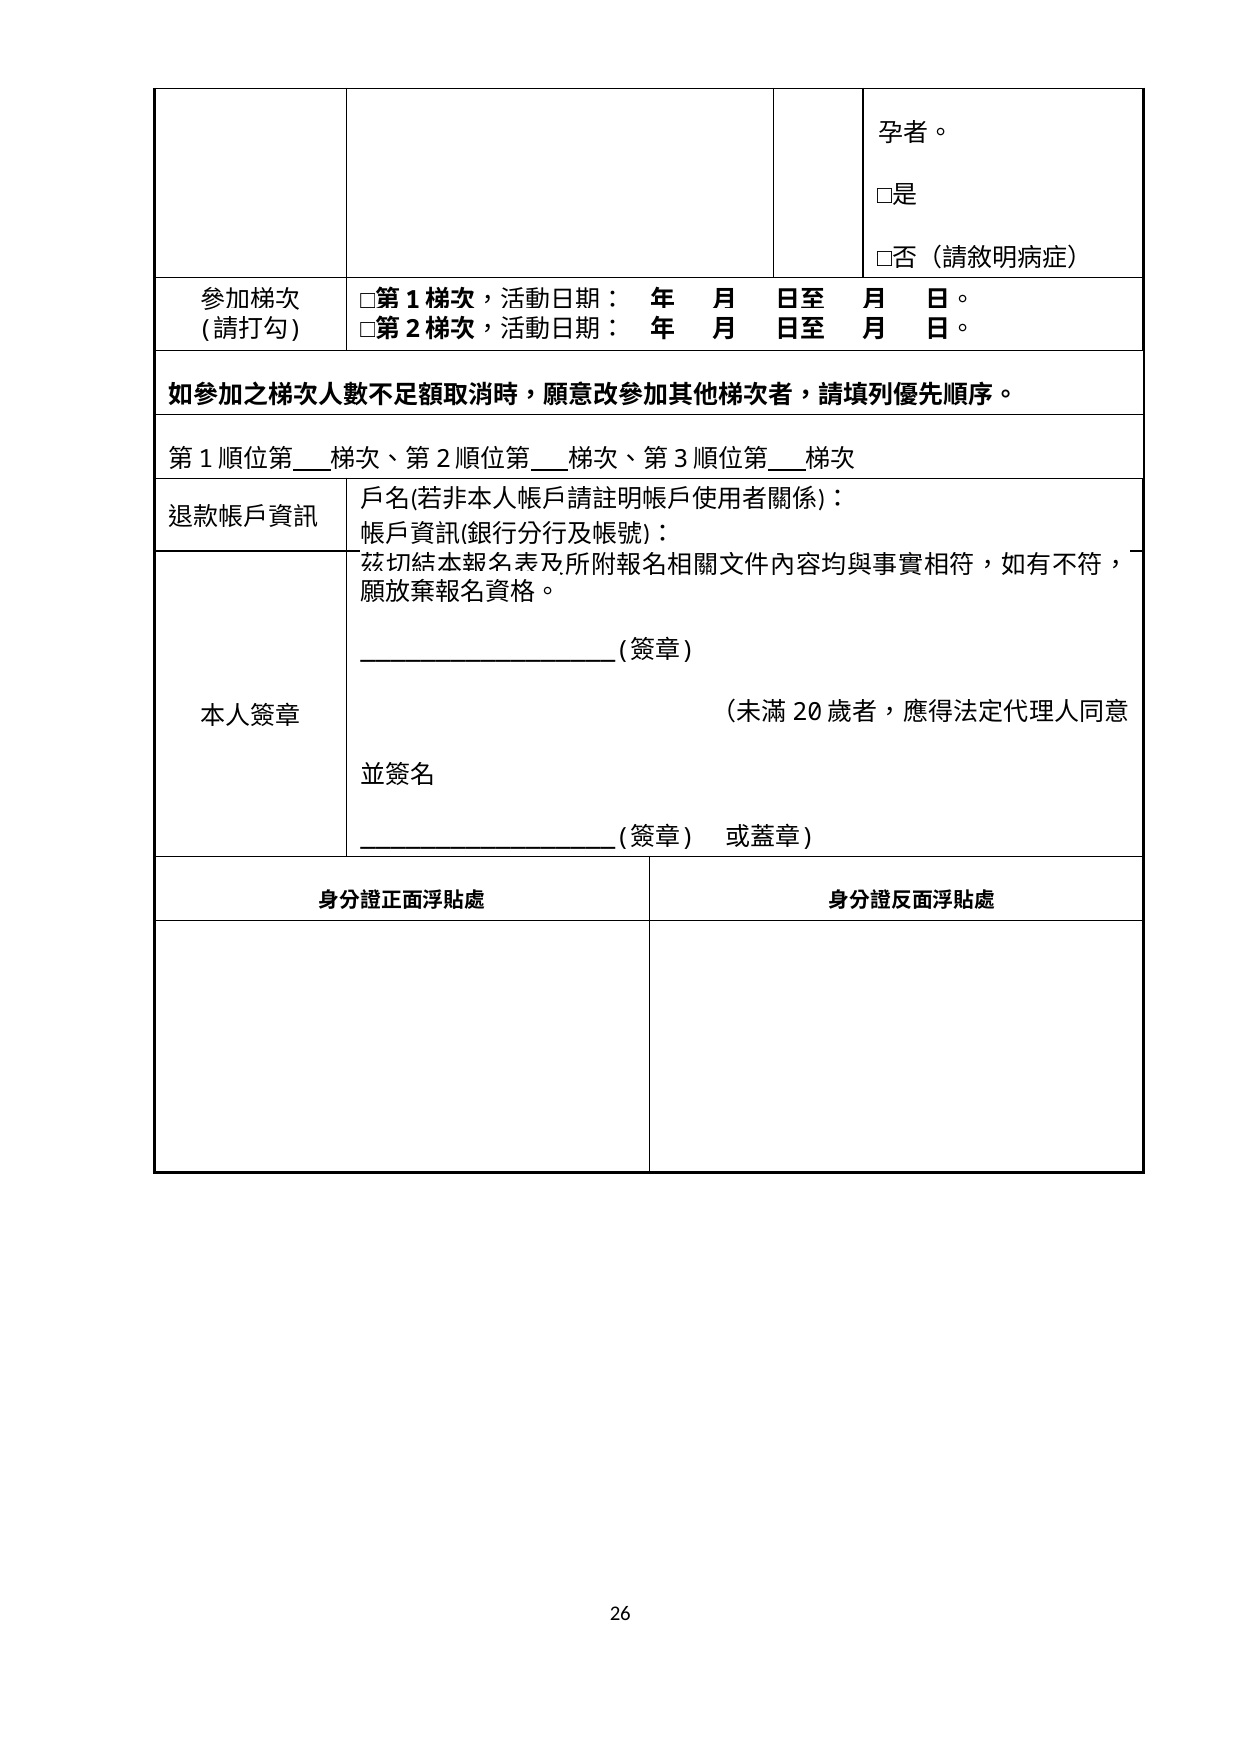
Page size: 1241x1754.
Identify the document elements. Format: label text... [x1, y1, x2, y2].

table_cell 戶名(若非本人帳戶請註明帳戶使用者關係)： 帳戶資訊(銀行分行及帳號)： [347, 479, 1142, 550]
table_cell [156, 921, 649, 1171]
table_cell 本人簽章 [156, 552, 346, 856]
table_cell 孕者。 □是 □否（請敘明病症） [864, 89, 1142, 276]
table_cell 第1順位第 梯次、第2順位第 梯次、第3順位第 梯次 [156, 415, 1143, 477]
table_cell [347, 89, 773, 276]
table_cell 如參加之梯次人數不足額取消時，願意改參加其他梯次者，請填列優先順序。 [156, 351, 1143, 413]
table_cell [774, 89, 862, 276]
table_cell 茲切結本報名表及所附報名相關文件內容均與事實相符，如有不符，願放棄報名資格。 _________________(簽章) （未滿20歲者，應得法定代理人同意並簽名 _________________(簽章) 或蓋章) [347, 552, 1142, 856]
table_cell 身分證反面浮貼處 [650, 857, 1142, 920]
table_cell 參加梯次 (請打勾) [156, 278, 346, 350]
table_cell [650, 921, 1142, 1171]
table_cell 退款帳戶資訊 [156, 479, 346, 550]
table_cell 身分證正面浮貼處 [156, 857, 649, 920]
table_cell □第1梯次，活動日期： 年 月 日至 月 日。 □第2梯次，活動日期： 年 月 日至 月 日。 [347, 278, 1142, 350]
table_cell [156, 89, 346, 276]
